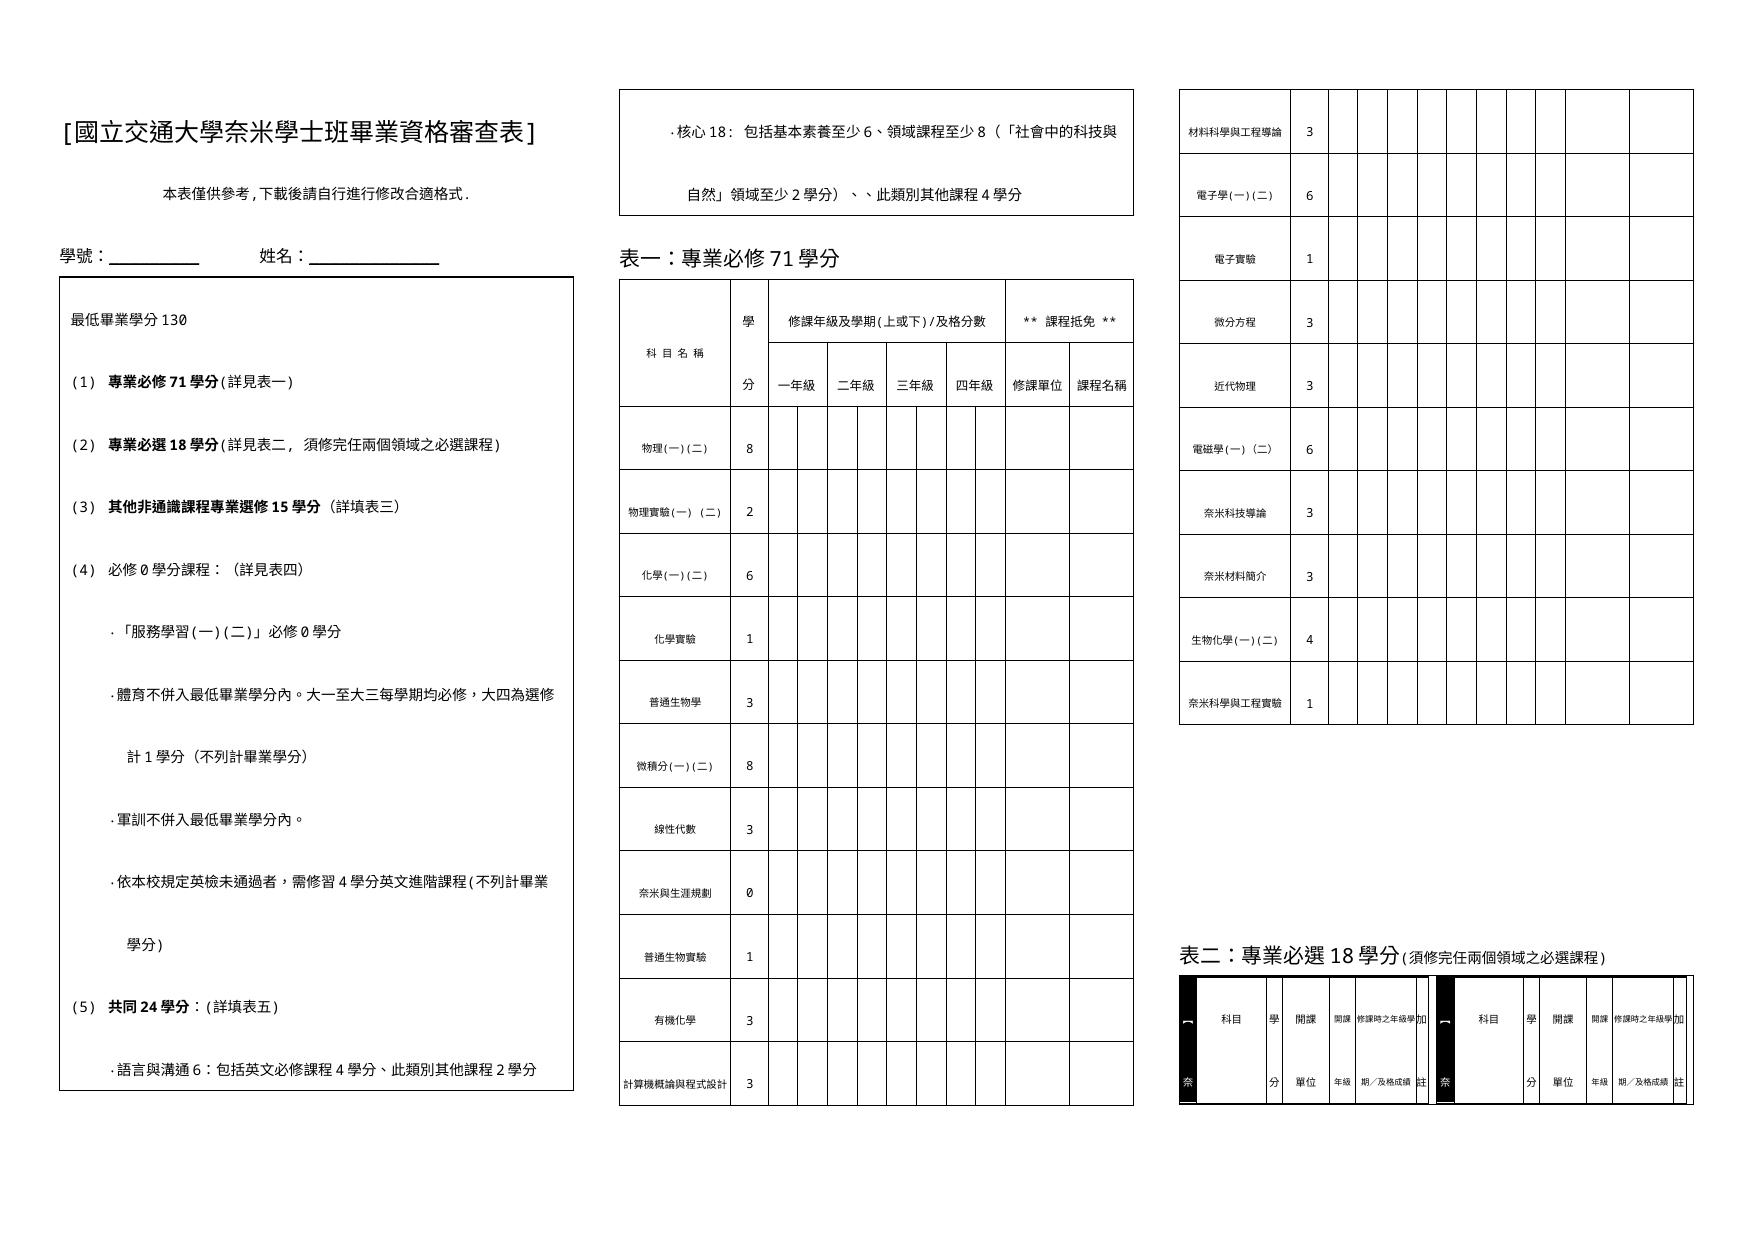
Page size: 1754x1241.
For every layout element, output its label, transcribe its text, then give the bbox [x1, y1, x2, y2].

table_cell [976, 1042, 1005, 1104]
table_cell [976, 851, 1005, 914]
table_header 科目 [1197, 978, 1266, 1102]
table_cell 微積分(一)(二) [620, 724, 730, 787]
table_cell [858, 534, 886, 596]
table_cell [1006, 407, 1069, 469]
table_cell [1418, 408, 1446, 470]
table_cell [976, 788, 1005, 850]
table_cell [769, 915, 797, 977]
table_cell 3 [731, 661, 768, 723]
table_cell [917, 979, 946, 1041]
table_cell 奈米材料簡介 [1180, 535, 1290, 597]
table_cell 化學實驗 [620, 597, 730, 660]
table_cell 修課單位 [1006, 343, 1069, 406]
table_cell 8 [731, 407, 768, 469]
table_cell [1566, 598, 1629, 661]
table_cell [1070, 788, 1133, 850]
table_cell [1447, 154, 1476, 216]
table_cell [947, 534, 975, 596]
table_cell 6 [1291, 408, 1328, 470]
table_header 開課 年級 [1587, 978, 1612, 1102]
table_cell 4 [1291, 598, 1328, 661]
table_header 開課 年級 [1330, 978, 1355, 1102]
table_cell 奈米科學與工程實驗 [1180, 662, 1290, 724]
table_cell [1630, 90, 1693, 152]
table_cell [1566, 217, 1629, 279]
table_cell 奈米科技導論 [1180, 471, 1290, 534]
table_cell [1536, 90, 1565, 152]
table_cell [1477, 154, 1506, 216]
table_cell [917, 788, 946, 850]
table_cell 0 [731, 851, 768, 914]
table_cell [1329, 281, 1357, 343]
text 表二：專業必選18學分(須修完任兩個領域之必選課程) [1179, 913, 1695, 975]
table_cell [1566, 471, 1629, 534]
table_cell [858, 788, 886, 850]
table_cell [1070, 915, 1133, 977]
table_cell 6 [1291, 154, 1328, 216]
table_cell [1630, 344, 1693, 407]
table_header 加註 [1417, 978, 1428, 1102]
table_cell [1418, 344, 1446, 407]
table_cell [1388, 535, 1417, 597]
table_cell [1536, 217, 1565, 279]
table_cell [858, 407, 886, 469]
table_header 加註 [1674, 978, 1686, 1102]
table_cell [1006, 851, 1069, 914]
table_cell [1006, 597, 1069, 660]
table_cell [858, 597, 886, 660]
table_cell [1477, 90, 1506, 152]
table_cell [1630, 154, 1693, 216]
table_cell [1388, 90, 1417, 152]
table_cell [1447, 535, 1476, 597]
text [國立交通大學奈米學士班畢業資格審查表] [59, 89, 575, 151]
table_cell [858, 1042, 886, 1104]
table_cell [1507, 535, 1535, 597]
table_cell 普通生物學 [620, 661, 730, 723]
table_cell [1388, 344, 1417, 407]
table_cell [769, 597, 797, 660]
table_cell [1388, 471, 1417, 534]
table_cell [1507, 154, 1535, 216]
table_cell 計算機概論與程式設計 [620, 1042, 730, 1104]
table_cell [1507, 344, 1535, 407]
table_cell [828, 661, 857, 723]
table_cell [887, 470, 916, 533]
table_cell [887, 788, 916, 850]
table_cell 3 [731, 979, 768, 1041]
table_cell [1329, 344, 1357, 407]
table_cell [769, 851, 797, 914]
table_cell [1447, 90, 1476, 152]
table_cell [1507, 598, 1535, 661]
table_header 修課時之年級學期／及格成績 [1356, 978, 1416, 1102]
table_cell [1630, 662, 1693, 724]
table_cell [798, 724, 827, 787]
table_cell [947, 661, 975, 723]
table_header 學分 [1267, 978, 1282, 1102]
table_cell [769, 1042, 797, 1104]
table_cell [917, 915, 946, 977]
table_cell [947, 597, 975, 660]
table_cell [947, 1042, 975, 1104]
table_cell 課程名稱 [1070, 343, 1133, 406]
table_cell 1 [731, 915, 768, 977]
table_cell [1388, 154, 1417, 216]
table_header 學分 [731, 280, 768, 406]
table_cell [1447, 408, 1476, 470]
table_cell [769, 534, 797, 596]
table_cell [1006, 534, 1069, 596]
table_cell [1358, 662, 1387, 724]
table_cell [1477, 217, 1506, 279]
table_cell [1070, 470, 1133, 533]
table_cell [858, 661, 886, 723]
table_cell [976, 724, 1005, 787]
table_cell 2 [731, 470, 768, 533]
table_cell [1329, 217, 1357, 279]
table_cell [828, 788, 857, 850]
table_cell [828, 724, 857, 787]
table_cell 普通生物實驗 [620, 915, 730, 977]
table_cell [1536, 154, 1565, 216]
table_cell [1630, 408, 1693, 470]
table_cell [917, 597, 946, 660]
table_cell [769, 979, 797, 1041]
table_cell [798, 915, 827, 977]
table_cell [887, 724, 916, 787]
table_cell [798, 597, 827, 660]
table_cell [947, 407, 975, 469]
table_cell [1329, 154, 1357, 216]
table_cell [947, 788, 975, 850]
table_cell [1070, 407, 1133, 469]
table_cell [976, 661, 1005, 723]
table_cell [1507, 471, 1535, 534]
table_cell [1358, 217, 1387, 279]
table_cell [887, 407, 916, 469]
table_cell 3 [1291, 344, 1328, 407]
table_cell [1418, 90, 1446, 152]
table_cell [1507, 408, 1535, 470]
table_cell 物理實驗(一) (二) [620, 470, 730, 533]
table_cell [798, 407, 827, 469]
text 本表僅供參考,下載後請自行進行修改合適格式. [59, 151, 575, 214]
table_cell [798, 661, 827, 723]
table_cell [858, 724, 886, 787]
table_cell [1447, 598, 1476, 661]
table_cell [1358, 598, 1387, 661]
table_cell [828, 979, 857, 1041]
table_cell [1566, 154, 1629, 216]
table_cell [887, 661, 916, 723]
table_cell 三年級 [887, 343, 946, 406]
table_cell [1566, 281, 1629, 343]
table_cell [798, 851, 827, 914]
table_cell [1388, 662, 1417, 724]
table_cell 近代物理 [1180, 344, 1290, 407]
table_cell 3 [731, 1042, 768, 1104]
table_header 修課年級及學期(上或下)/及格分數 [769, 280, 1005, 342]
table_cell 3 [731, 788, 768, 850]
table_cell [1006, 788, 1069, 850]
table_cell [1358, 154, 1387, 216]
table_header 科目 [1455, 978, 1523, 1102]
table_cell 二年級 [828, 343, 886, 406]
table_header 開課 單位 [1283, 978, 1329, 1102]
table_cell [1006, 661, 1069, 723]
table_cell [1070, 851, 1133, 914]
table_cell [947, 915, 975, 977]
table_cell [1477, 598, 1506, 661]
table_cell [1006, 979, 1069, 1041]
table_cell [1329, 471, 1357, 534]
table_cell [976, 470, 1005, 533]
table_cell [1388, 281, 1417, 343]
table_cell [1630, 598, 1693, 661]
table_cell [1630, 535, 1693, 597]
table_cell [828, 597, 857, 660]
table_cell [798, 534, 827, 596]
table_header [1687, 976, 1693, 1103]
table_cell [1329, 598, 1357, 661]
table_cell [1329, 535, 1357, 597]
table_cell [917, 470, 946, 533]
table_cell [1447, 471, 1476, 534]
table_header 學分 [1524, 978, 1539, 1102]
table_cell [1070, 979, 1133, 1041]
table_cell [1070, 597, 1133, 660]
table_cell [1507, 90, 1535, 152]
text 表一：專業必修71學分 [619, 216, 1135, 278]
table_cell [1630, 281, 1693, 343]
table_cell [1507, 281, 1535, 343]
table_cell [1388, 598, 1417, 661]
table_cell [1418, 535, 1446, 597]
table_cell [1358, 344, 1387, 407]
table_cell [1329, 90, 1357, 152]
table_cell [828, 1042, 857, 1104]
table_cell [858, 851, 886, 914]
table_cell 1 [731, 597, 768, 660]
table_cell [1418, 281, 1446, 343]
table_cell [1536, 344, 1565, 407]
table_cell [828, 915, 857, 977]
table_cell [798, 1042, 827, 1104]
table_cell [1536, 662, 1565, 724]
table_cell [1536, 408, 1565, 470]
table_cell [1566, 344, 1629, 407]
table_cell [1418, 471, 1446, 534]
table_cell [976, 915, 1005, 977]
table_cell [887, 979, 916, 1041]
table_cell [1006, 470, 1069, 533]
table_cell 一年級 [769, 343, 827, 406]
table_cell [917, 534, 946, 596]
table_cell [1477, 662, 1506, 724]
table_cell 1 [1291, 217, 1328, 279]
table_cell [947, 724, 975, 787]
table_cell [769, 470, 797, 533]
table_header ** 課程抵免 ** [1006, 280, 1133, 342]
table_cell [947, 470, 975, 533]
table_cell [1507, 662, 1535, 724]
table_cell 3 [1291, 90, 1328, 152]
table_cell 3 [1291, 471, 1328, 534]
table_cell [1418, 217, 1446, 279]
table_cell [1006, 724, 1069, 787]
table_cell [976, 979, 1005, 1041]
table_cell [1566, 90, 1629, 152]
table_cell [828, 407, 857, 469]
table_cell [1477, 344, 1506, 407]
table_cell [1447, 344, 1476, 407]
table_cell [1418, 154, 1446, 216]
table_cell [1630, 471, 1693, 534]
table_cell 6 [731, 534, 768, 596]
table_cell [798, 979, 827, 1041]
table_header ︻ 奈 [1437, 978, 1454, 1102]
table_cell [1418, 598, 1446, 661]
table_cell [1447, 281, 1476, 343]
table_cell 電子實驗 [1180, 217, 1290, 279]
table_header 修課時之年級學期／及格成績 [1613, 978, 1673, 1102]
table_cell 生物化學(一)(二) [1180, 598, 1290, 661]
table_cell [798, 788, 827, 850]
table_cell [1536, 471, 1565, 534]
table_cell [887, 534, 916, 596]
table_cell [1358, 408, 1387, 470]
table_cell 1 [1291, 662, 1328, 724]
table_cell 四年級 [947, 343, 1005, 406]
table_header 科 目 名 稱 [620, 280, 730, 406]
table_cell 有機化學 [620, 979, 730, 1041]
table_cell [1566, 535, 1629, 597]
table_cell [1447, 217, 1476, 279]
table_cell [917, 661, 946, 723]
table_header 開課 單位 [1540, 978, 1586, 1102]
table_cell [887, 597, 916, 660]
table_cell [1388, 408, 1417, 470]
table_cell [769, 407, 797, 469]
table_cell [1477, 535, 1506, 597]
table_cell [917, 724, 946, 787]
table_cell [1006, 915, 1069, 977]
table_cell 材料科學與工程導論 [1180, 90, 1290, 152]
table_cell [1329, 662, 1357, 724]
table_cell [1447, 662, 1476, 724]
table_cell [1358, 471, 1387, 534]
table_cell [917, 407, 946, 469]
table_cell [1329, 408, 1357, 470]
table_header ︻ 奈 [1180, 978, 1196, 1102]
table_cell 3 [1291, 281, 1328, 343]
table_cell [1358, 281, 1387, 343]
table_cell [887, 851, 916, 914]
table_cell [1358, 535, 1387, 597]
table_cell [1477, 471, 1506, 534]
table_cell [1358, 90, 1387, 152]
table_header 最低畢業學分130 專業必修71學分(詳見表一) 專業必選18學分(詳見表二, 須修完任兩個領域之必選課程) 其他非通識課程專業選修15學分（詳填表三） 必修0學分課程：（詳見表四） ‧「服務學習(一)(二)」必修0學分 ‧體育不併入最低畢業學分內。大一至大三每學期均必修，大四為選修計1學分（不列計畢業學分） ‧軍訓不併入最低畢業學分內。 ‧依本校規定英檢未通過者，需修習4學分英文進階課程(不列計畢業學分) 共同24學分：(詳填表五) ‧語言與溝通6：包括英文必修課程4學分、此類別其他課程2學分 ‧核心18: 包括基本素養至少6、領域課程至少8（「社會中的科技與自然」領域至少2學分）、、此類別其他課程4學分 [60, 278, 573, 1090]
table_cell [1566, 408, 1629, 470]
table_cell [1566, 662, 1629, 724]
table_cell [858, 915, 886, 977]
table_cell 電子學(一)(二) [1180, 154, 1290, 216]
table_cell [1070, 724, 1133, 787]
table_cell [1507, 217, 1535, 279]
table_cell [769, 661, 797, 723]
table_cell [769, 724, 797, 787]
table_cell [976, 597, 1005, 660]
table_cell [917, 1042, 946, 1104]
table_cell [1536, 281, 1565, 343]
table_cell 3 [1291, 535, 1328, 597]
table_cell [828, 470, 857, 533]
table_cell 線性代數 [620, 788, 730, 850]
table_cell [858, 979, 886, 1041]
table_cell [828, 851, 857, 914]
table_cell 化學(一)(二) [620, 534, 730, 596]
table_cell [798, 470, 827, 533]
table_cell [1418, 662, 1446, 724]
table_cell [947, 851, 975, 914]
table_cell 奈米與生涯規劃 [620, 851, 730, 914]
table_cell [1477, 281, 1506, 343]
table_cell [917, 851, 946, 914]
table_cell [1070, 1042, 1133, 1104]
table_cell [1070, 661, 1133, 723]
table_cell [887, 1042, 916, 1104]
table_cell [828, 534, 857, 596]
table_cell 8 [731, 724, 768, 787]
table_cell [1070, 534, 1133, 596]
table_cell [1536, 535, 1565, 597]
table_cell [976, 407, 1005, 469]
table_cell 微分方程 [1180, 281, 1290, 343]
table_header [1429, 976, 1436, 1103]
table_cell [858, 470, 886, 533]
text 學號：_________ 姓名：_____________ [59, 214, 575, 276]
table_cell 電磁學(一)（二） [1180, 408, 1290, 470]
table_cell [1477, 408, 1506, 470]
table_cell [1536, 598, 1565, 661]
table_cell [887, 915, 916, 977]
table_cell [976, 534, 1005, 596]
table_cell [1006, 1042, 1069, 1104]
table_cell 物理(一)(二) [620, 407, 730, 469]
table_cell [1388, 217, 1417, 279]
table_cell [947, 979, 975, 1041]
table_header 最低畢業學分130 專業必修71學分(詳見表一) 專業必選18學分(詳見表二, 須修完任兩個領域之必選課程) 其他非通識課程專業選修15學分（詳填表三） 必修0學分課程：（詳見表四） ‧「服務學習(一)(二)」必修0學分 ‧體育不併入最低畢業學分內。大一至大三每學期均必修，大四為選修計1學分（不列計畢業學分） ‧軍訓不併入最低畢業學分內。 ‧依本校規定英檢未通過者，需修習4學分英文進階課程(不列計畢業學分) 共同24學分：(詳填表五) ‧語言與溝通6：包括英文必修課程4學分、此類別其他課程2學分 ‧核心18: 包括基本素養至少6、領域課程至少8（「社會中的科技與自然」領域至少2學分）、、此類別其他課程4學分 [620, 90, 1133, 215]
table_cell [1630, 217, 1693, 279]
table_cell [769, 788, 797, 850]
